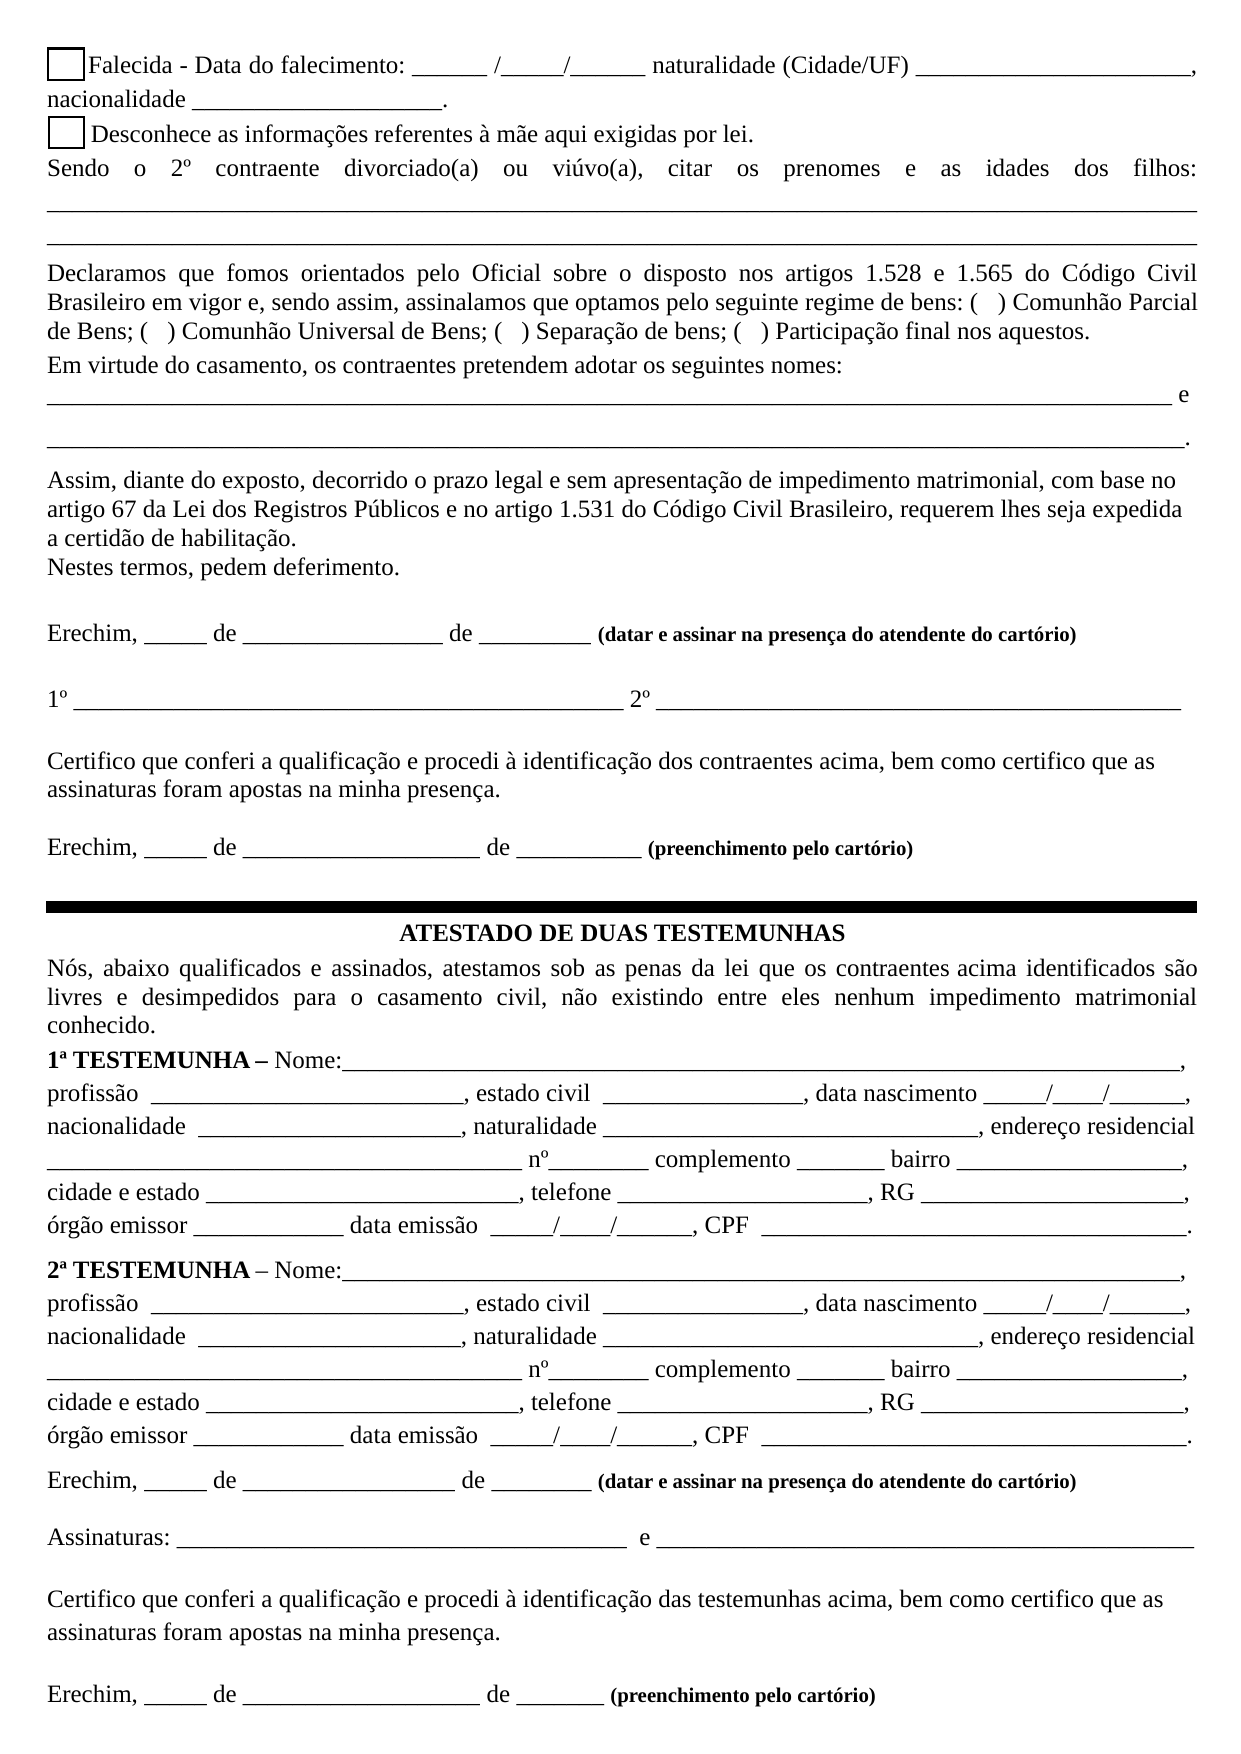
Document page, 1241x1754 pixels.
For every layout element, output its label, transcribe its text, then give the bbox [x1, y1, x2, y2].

text órgão emissor ____________ data emissão _____/____/______, CPF __________________________________. [47, 1210, 1198, 1239]
text Assinaturas: ____________________________________ e ___________________________________________ [47, 1522, 1198, 1551]
text 2ª TESTEMUNHA – Nome:___________________________________________________________________, [47, 1255, 1198, 1284]
text Em virtude do casamento, os contraentes pretendem adotar os seguintes nomes: [47, 351, 1198, 379]
text Certifico que conferi a qualificação e procedi à identificação dos contraentes acima, bem como certifico que as assinaturas foram apostas na minha presença. [47, 746, 1198, 803]
text Erechim, _____ de _________________ de ________ (datar e assinar na presença do atendente do cartório) [47, 1465, 1198, 1494]
text órgão emissor ____________ data emissão _____/____/______, CPF __________________________________. [47, 1420, 1198, 1449]
text Sendo o 2º contraente divorciado(a) ou viúvo(a), citar os prenomes e as idades dos filhos: ________________________________________________________________________________________________________________________________________________________________________________________ [47, 153, 1198, 248]
text Certifico que conferi a qualificação e procedi à identificação das testemunhas acima, bem como certifico que as assinaturas foram apostas na minha presença. [47, 1584, 1198, 1646]
text Assim, diante do exposto, decorrido o prazo legal e sem apresentação de impedimento matrimonial, com base no artigo 67 da Lei dos Registros Públicos e no artigo 1.531 do Código Civil Brasileiro, requerem lhes seja expedida a certidão de habilitação. [47, 466, 1198, 552]
text Erechim, _____ de ___________________ de _______ (preenchimento pelo cartório) [47, 1679, 1198, 1708]
text Falecida - Data do falecimento: ______ /_____/______ naturalidade (Cidade/UF) ______________________, nacionalidade ____________________. [47, 50, 1198, 113]
text ATESTADO DE DUAS TESTEMUNHAS [47, 918, 1198, 947]
text profissão _________________________, estado civil ________________, data nascimento _____/____/______, nacionalidade _____________________, naturalidade ______________________________, endereço residencial ______________________________________ nº________ complemento _______ bairro __________________, cidade e estado _________________________, telefone ____________________, RG _____________________, [47, 1288, 1198, 1416]
text profissão _________________________, estado civil ________________, data nascimento _____/____/______, nacionalidade _____________________, naturalidade ______________________________, endereço residencial ______________________________________ nº________ complemento _______ bairro __________________, cidade e estado _________________________, telefone ____________________, RG _____________________, [47, 1078, 1198, 1206]
text 1º ____________________________________________ 2º __________________________________________ [47, 684, 1198, 713]
text Nestes termos, pedem deferimento. [47, 552, 1198, 581]
text Desconhece as informações referentes à mãe aqui exigidas por lei. [85, 119, 1198, 148]
text Declaramos que fomos orientados pelo Oficial sobre o disposto nos artigos 1.528 e 1.565 do Código Civil Brasileiro em vigor e, sendo assim, assinalamos que optamos pelo seguinte regime de bens: ( ) Comunhão Parcial de Bens; ( ) Comunhão Universal de Bens; ( ) Separação de bens; ( ) Participação final nos aquestos. [47, 258, 1198, 345]
text __________________________________________________________________________________________ e ___________________________________________________________________________________________. [47, 379, 1198, 451]
text Erechim, _____ de ___________________ de __________ (preenchimento pelo cartório) [47, 832, 1198, 861]
text Erechim, _____ de ________________ de _________ (datar e assinar na presença do atendente do cartório) [47, 618, 1198, 647]
text Nós, abaixo qualificados e assinados, atestamos sob as penas da lei que os contraentes acima identificados são livres e desimpedidos para o casamento civil, não existindo entre eles nenhum impedimento matrimonial conhecido. [47, 953, 1198, 1039]
text 1ª TESTEMUNHA – Nome:___________________________________________________________________, [47, 1045, 1198, 1074]
